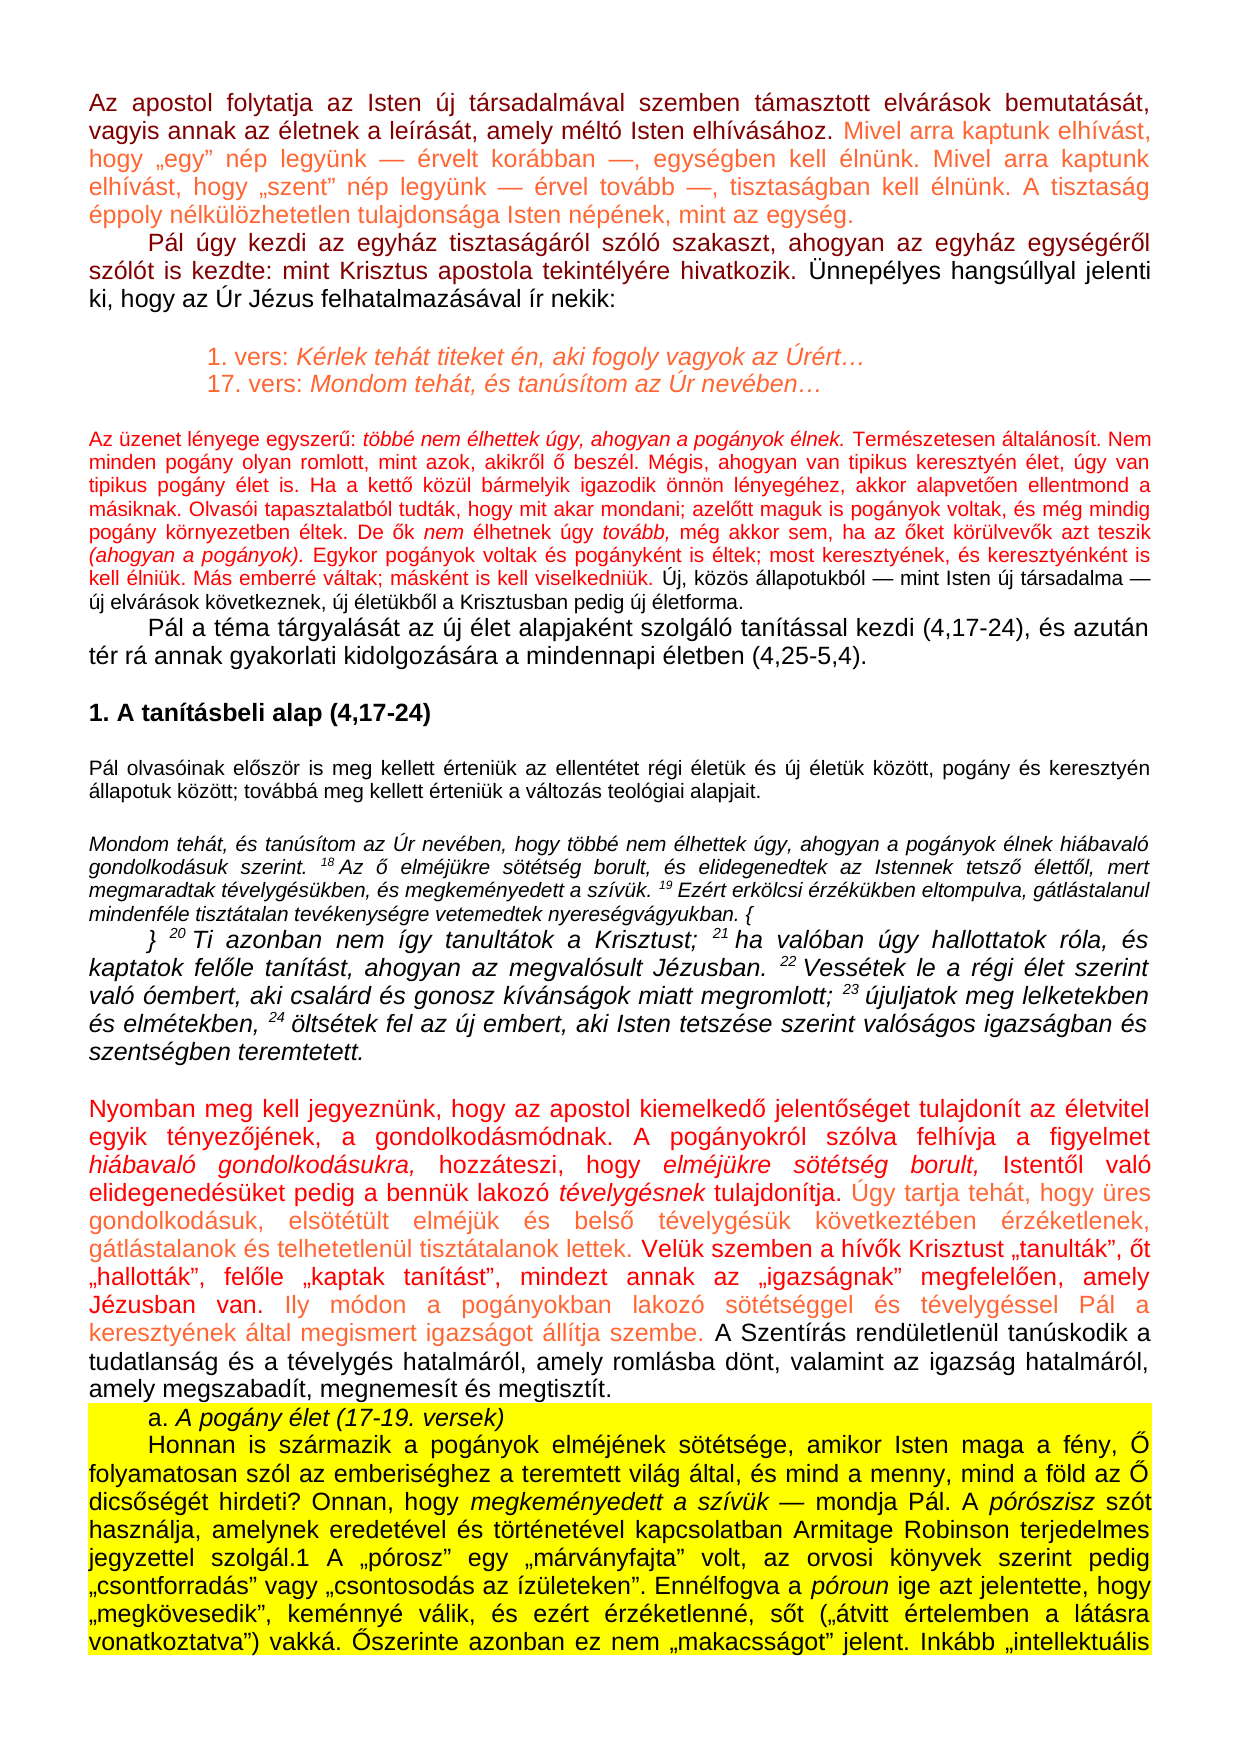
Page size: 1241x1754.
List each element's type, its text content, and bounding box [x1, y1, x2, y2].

text Nyomban meg kell jegyeznünk, hogy az apostol kiemelkedő jelentőséget tulajdonít az életvitel egyik tényezőjének, a gondolkodásmódnak. A pogányokról szólva felhívja a figyelmet hiábavaló gondolkodásukra, hozzáteszi, hogy elméjükre sötétség borult, Istentől való elidegenedésüket pedig a bennük lakozó tévelygésnek tulajdonítja. Úgy tartja tehát, hogy üres gondolkodásuk, elsötétült elméjük és belső tévelygésük következtében érzéketlenek, gátlástalanok és telhetetlenül tisztátalanok lettek. Velük szemben a hívők Krisztust „tanulták”, őt „hallották”, felőle „kaptak tanítást”, mindezt annak az „igazságnak” megfelelően, amely Jézusban van. Ily módon a pogányokban lakozó sötétséggel és tévelygéssel Pál a keresztyének által megismert igazságot állítja szembe. A Szentírás rendületlenül tanúskodik a tudatlanság és a tévelygés hatalmáról, amely romlásba dönt, valamint az igazság hatalmáról, amely megszabadít, megnemesít és megtisztít. [88, 1095, 1152, 1403]
text Az üzenet lényege egyszerű: többé nem élhettek úgy, ahogyan a pogányok élnek. Természetesen általánosít. Nem minden pogány olyan romlott, mint azok, akikről ő beszél. Mégis, ahogyan van tipikus keresztyén élet, úgy van tipikus pogány élet is. Ha a kettő közül bármelyik igazodik önnön lényegéhez, akkor alapvetően ellentmond a másiknak. Olvasói tapasztalatból tudták, hogy mit akar mondani; azelőtt maguk is pogányok voltak, és még mindig pogány környezetben éltek. De ők nem élhetnek úgy tovább, még akkor sem, ha az őket körülvevők azt teszik (ahogyan a pogányok). Egykor pogányok voltak és pogányként is éltek; most keresztyének, és keresztyénként is kell élniük. Más emberré váltak; másként is kell viselkedniük. Új, közös állapotukból — mint Isten új társadalma — új elvárások következnek, új életükből a Krisztusban pedig új életforma. [88, 428, 1152, 613]
text Pál a téma tárgyalását az új élet alapjaként szolgáló tanítással kezdi (4,17-24), és azután tér rá annak gyakorlati kidolgozására a mindennapi életben (4,25-5,4). [88, 613, 1152, 669]
text } 20 Ti azonban nem így tanultátok a Krisztust; 21 ha valóban úgy hallottatok róla, és kaptatok felőle tanítást, ahogyan az megvalósult Jézusban. 22 Vessétek le a régi élet szerint való óembert, aki csalárd és gonosz kívánságok miatt megromlott; 23 újuljatok meg lelketekben és elmétekben, 24 öltsétek fel az új embert, aki Isten tetszése szerint valóságos igazságban és szentségben teremtetett. [88, 925, 1152, 1066]
text Pál úgy kezdi az egyház tisztaságáról szóló szakaszt, ahogyan az egyház egységéről szólót is kezdte: mint Krisztus apostola tekintélyére hivatkozik. Ünnepélyes hangsúllyal jelenti ki, hogy az Úr Jézus felhatalmazásával ír nekik: [88, 229, 1152, 313]
text Pál olvasóinak először is meg kellett érteniük az ellentétet régi életük és új életük között, pogány és keresztyén állapotuk között; továbbá meg kellett érteniük a változás teológiai alapjait. [88, 757, 1152, 803]
text a. A pogány élet (17-19. versek) [88, 1403, 1152, 1431]
text 1. A tanításbeli alap (4,17-24) [88, 699, 1152, 727]
text Az apostol folytatja az Isten új társadalmával szemben támasztott elvárások bemutatását, vagyis annak az életnek a leírását, amely méltó Isten elhívásához. Mivel arra kaptunk elhívást, hogy „egy” nép legyünk — érvelt korábban —, egységben kell élnünk. Mivel arra kaptunk elhívást, hogy „szent” nép legyünk — érvel tovább —, tisztaságban kell élnünk. A tisztaság éppoly nélkülözhetetlen tulajdonsága Isten népének, mint az egység. [88, 88, 1152, 229]
text Mondom tehát, és tanúsítom az Úr nevében, hogy többé nem élhettek úgy, ahogyan a pogányok élnek hiábavaló gondolkodásuk szerint. 18 Az ő elméjükre sötétség borult, és elidegenedtek az Istennek tetsző élettől, mert megmaradtak tévelygésükben, és megkeményedett a szívük. 19 Ezért erkölcsi érzékükben eltompulva, gátlástalanul mindenféle tisztátalan tevékenységre vetemedtek nyereségvágyukban. { [88, 832, 1152, 925]
text 1. vers: Kérlek tehát titeket én, aki fogoly vagyok az Úrért… [207, 342, 1152, 370]
text Honnan is származik a pogányok elméjének sötétsége, amikor Isten maga a fény, Ő folyamatosan szól az emberiséghez a teremtett világ által, és mind a menny, mind a föld az Ő dicsőségét hirdeti? Onnan, hogy megkeményedett a szívük — mondja Pál. A pórószisz szót használja, amelynek eredetével és történetével kapcsolatban Armitage Robinson terjedelmes jegyzettel szolgál.1 A „pórosz” egy „márványfajta” volt, az orvosi könyvek szerint pedig „csontforradás” vagy „csontosodás az ízületeken”. Ennélfogva a póroun ige azt jelentette, hogy „megkövesedik”, keménnyé válik, és ezért érzéketlenné, sőt („átvitt értelemben a látásra vonatkoztatva”) vakká. Őszerinte azonban ez nem „makacsságot” jelent. Inkább „intellektuális [88, 1431, 1152, 1655]
text 17. vers: Mondom tehát, és tanúsítom az Úr nevében… [207, 370, 1152, 398]
